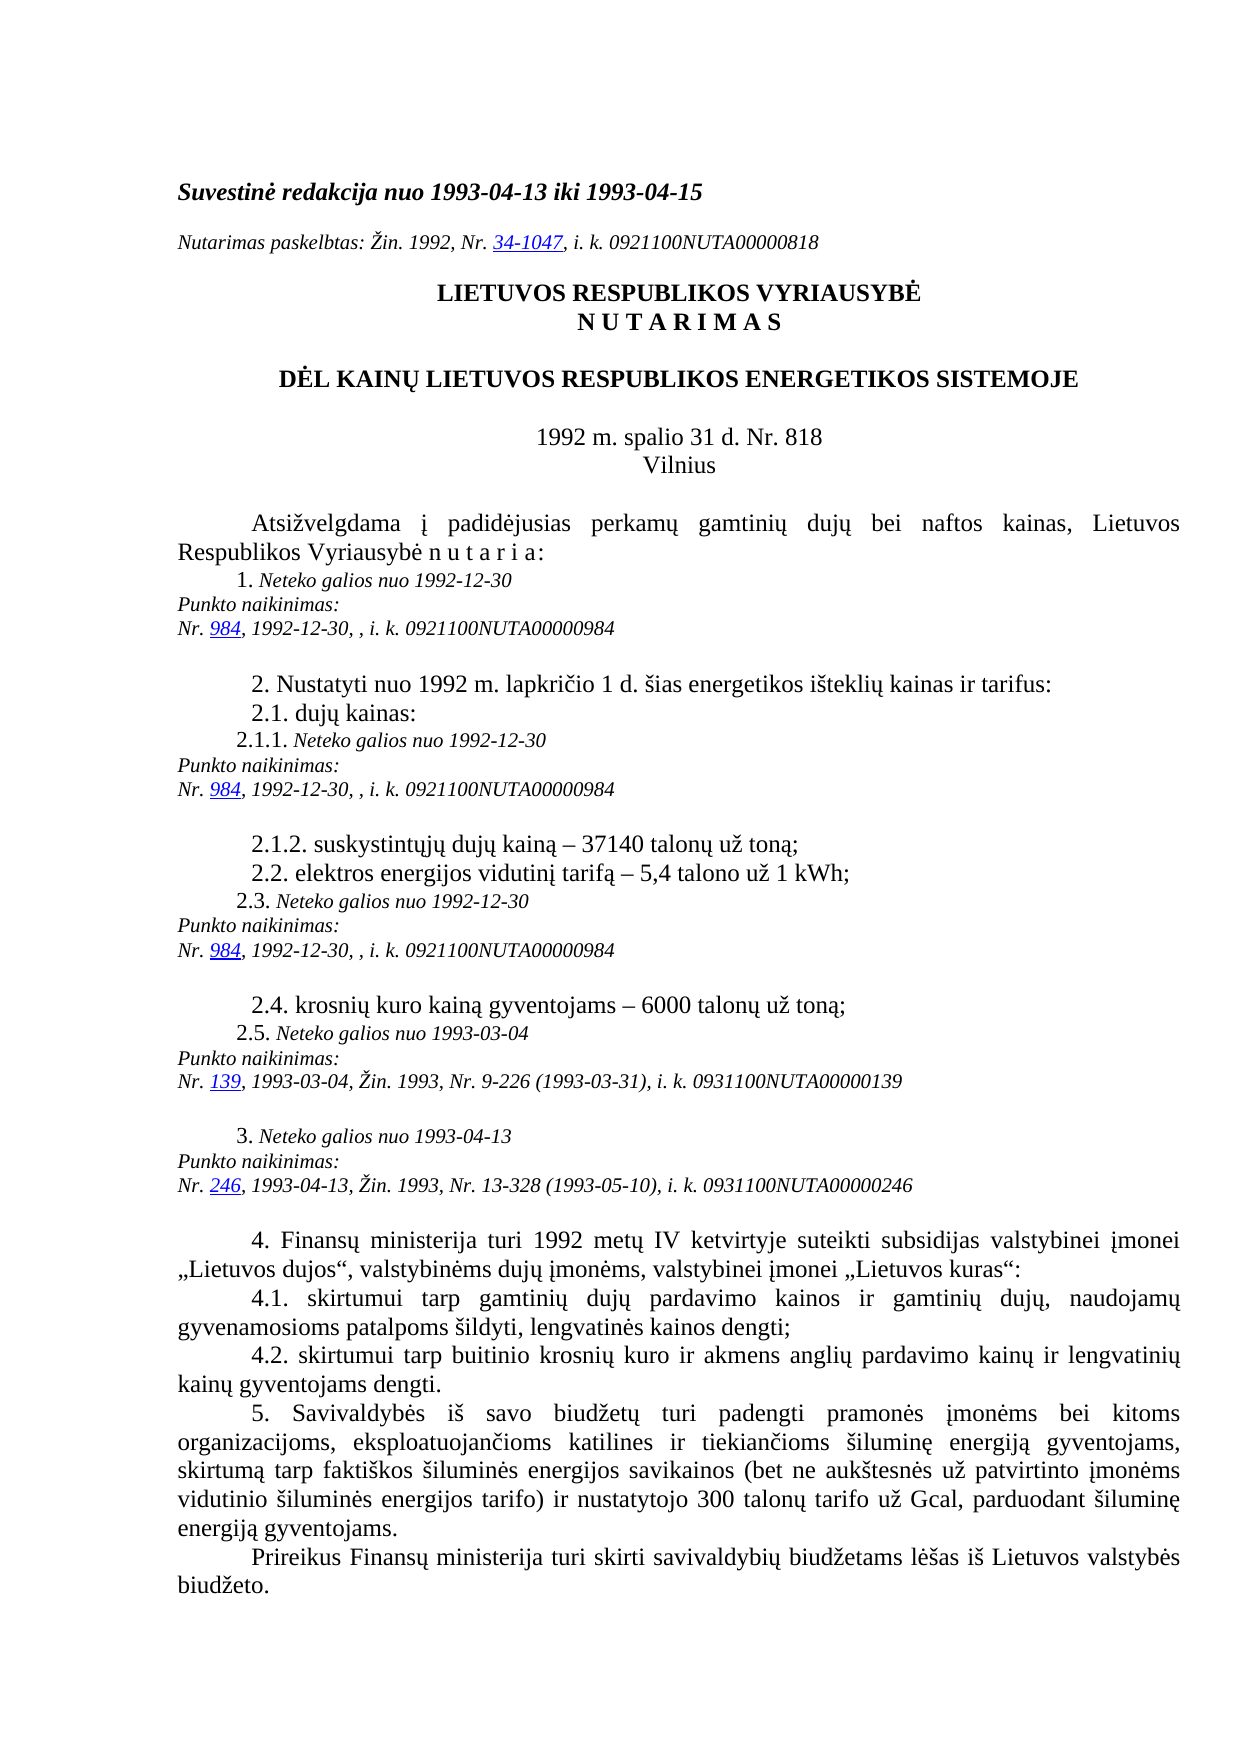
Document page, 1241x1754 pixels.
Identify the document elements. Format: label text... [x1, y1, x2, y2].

text 2.4. krosnių kuro kainą gyventojams – 6000 talonų už toną; [177, 990, 1181, 1019]
text Punkto naikinimas: [177, 913, 1181, 937]
text 4. Finansų ministerija turi 1992 metų IV ketvirtyje suteikti subsidijas valstybinei įmonei „Lietuvos dujos“, valstybinėms dujų įmonėms, valstybinei įmonei „Lietuvos kuras“: [177, 1226, 1181, 1283]
text Nr. 984, 1992-12-30, , i. k. 0921100NUTA00000984 [177, 937, 1181, 962]
text LIETUVOS RESPUBLIKOS VYRIAUSYBĖ [177, 278, 1181, 307]
text 2.3. Neteko galios nuo 1992-12-30 [177, 887, 1181, 913]
text N U T A R I M A S [177, 307, 1181, 336]
text 4.2. skirtumui tarp buitinio krosnių kuro ir akmens anglių pardavimo kainų ir lengvatinių kainų gyventojams dengti. [177, 1341, 1181, 1398]
text DĖL KAINŲ LIETUVOS RESPUBLIKOS ENERGETIKOS SISTEMOJE [177, 364, 1181, 393]
text Nr. 246, 1993-04-13, Žin. 1993, Nr. 13-328 (1993-05-10), i. k. 0931100NUTA00000246 [177, 1173, 1181, 1197]
text Nr. 139, 1993-03-04, Žin. 1993, Nr. 9-226 (1993-03-31), i. k. 0931100NUTA00000139 [177, 1069, 1181, 1093]
text Punkto naikinimas: [177, 1045, 1181, 1069]
text 2.1. dujų kainas: [177, 698, 1181, 726]
text 3. Neteko galios nuo 1993-04-13 [177, 1122, 1181, 1149]
text Punkto naikinimas: [177, 753, 1181, 777]
text 5. Savivaldybės iš savo biudžetų turi padengti pramonės įmonėms bei kitoms organizacijoms, eksploatuojančioms katilines ir tiekiančioms šiluminę energiją gyventojams, skirtumą tarp faktiškos šiluminės energijos savikainos (bet ne aukštesnės už patvirtinto įmonėms vidutinio šiluminės energijos tarifo) ir nustatytojo 300 talonų tarifo už Gcal, parduodant šiluminę energiją gyventojams. [177, 1398, 1181, 1542]
text 2. Nustatyti nuo 1992 m. lapkričio 1 d. šias energetikos išteklių kainas ir tarifus: [177, 669, 1181, 698]
text Suvestinė redakcija nuo 1993-04-13 iki 1993-04-15 [177, 177, 1181, 206]
text 2.2. elektros energijos vidutinį tarifą – 5,4 talono už 1 kWh; [177, 858, 1181, 887]
text Prireikus Finansų ministerija turi skirti savivaldybių biudžetams lėšas iš Lietuvos valstybės biudžeto. [177, 1542, 1181, 1599]
text Nutarimas paskelbtas: Žin. 1992, Nr. 34-1047, i. k. 0921100NUTA00000818 [177, 230, 1181, 254]
text Vilnius [177, 451, 1181, 479]
text 2.1.1. Neteko galios nuo 1992-12-30 [177, 726, 1181, 753]
text 1992 m. spalio 31 d. Nr. 818 [177, 422, 1181, 451]
text Atsižvelgdama į padidėjusias perkamų gamtinių dujų bei naftos kainas, Lietuvos Respublikos Vyriausybė nutaria: [177, 508, 1181, 566]
text Nr. 984, 1992-12-30, , i. k. 0921100NUTA00000984 [177, 777, 1181, 801]
text 1. Neteko galios nuo 1992-12-30 [177, 566, 1181, 592]
text 2.5. Neteko galios nuo 1993-03-04 [177, 1019, 1181, 1045]
text Punkto naikinimas: [177, 1149, 1181, 1173]
text 2.1.2. suskystintųjų dujų kainą – 37140 talonų už toną; [177, 829, 1181, 858]
text 4.1. skirtumui tarp gamtinių dujų pardavimo kainos ir gamtinių dujų, naudojamų gyvenamosioms patalpoms šildyti, lengvatinės kainos dengti; [177, 1283, 1181, 1341]
text Nr. 984, 1992-12-30, , i. k. 0921100NUTA00000984 [177, 616, 1181, 640]
text Punkto naikinimas: [177, 592, 1181, 616]
